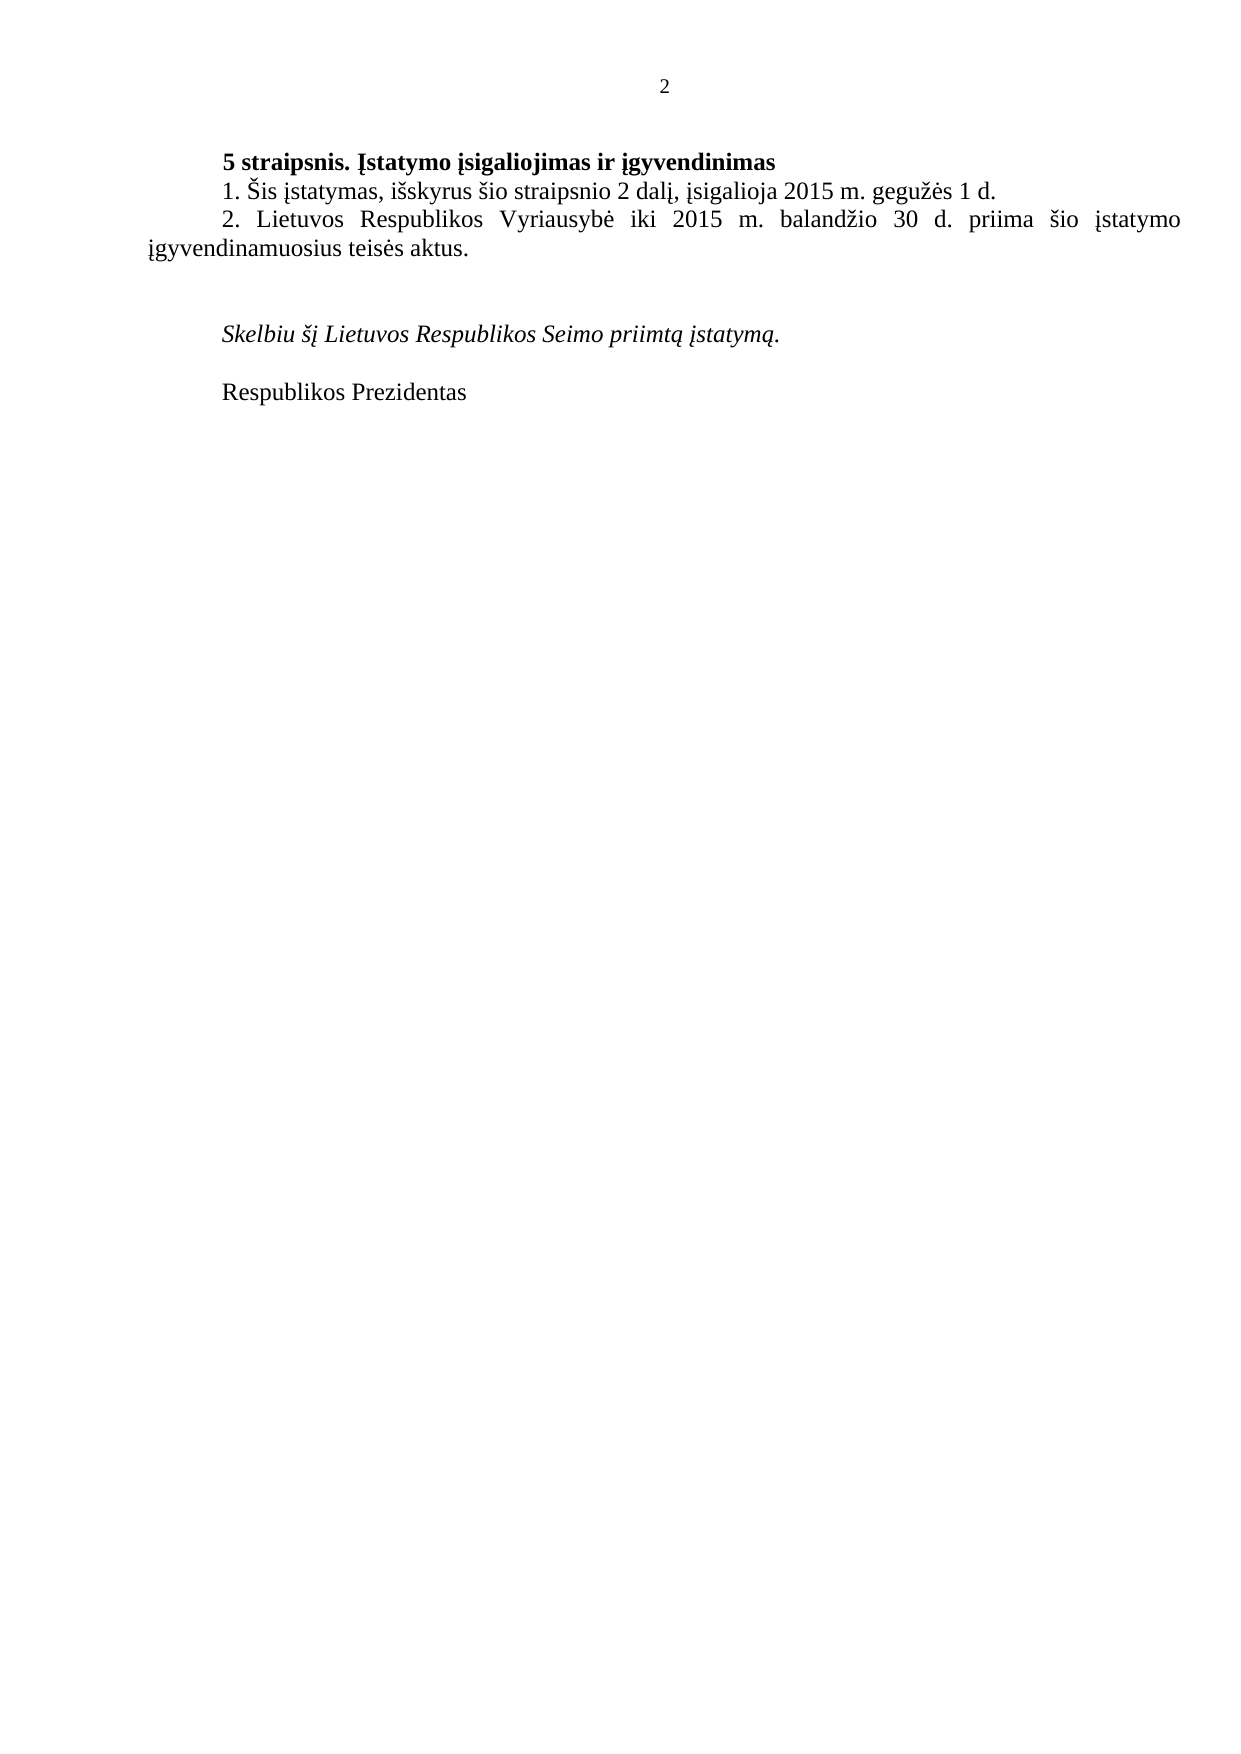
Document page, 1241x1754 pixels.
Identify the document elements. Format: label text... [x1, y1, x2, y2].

text Respublikos Prezidentas [148, 377, 1187, 406]
text 2. Lietuvos Respublikos Vyriausybė iki 2015 m. balandžio 30 d. priima šio įstatymo įgyvendinamuosius teisės aktus. [148, 204, 1181, 262]
text 1. Šis įstatymas, išskyrus šio straipsnio 2 dalį, įsigalioja 2015 m. gegužės 1 d. [148, 176, 1181, 204]
text 5 straipsnis. Įstatymo įsigaliojimas ir įgyvendinimas [148, 147, 1181, 176]
text Skelbiu šį Lietuvos Respublikos Seimo priimtą įstatymą. [148, 319, 1187, 348]
